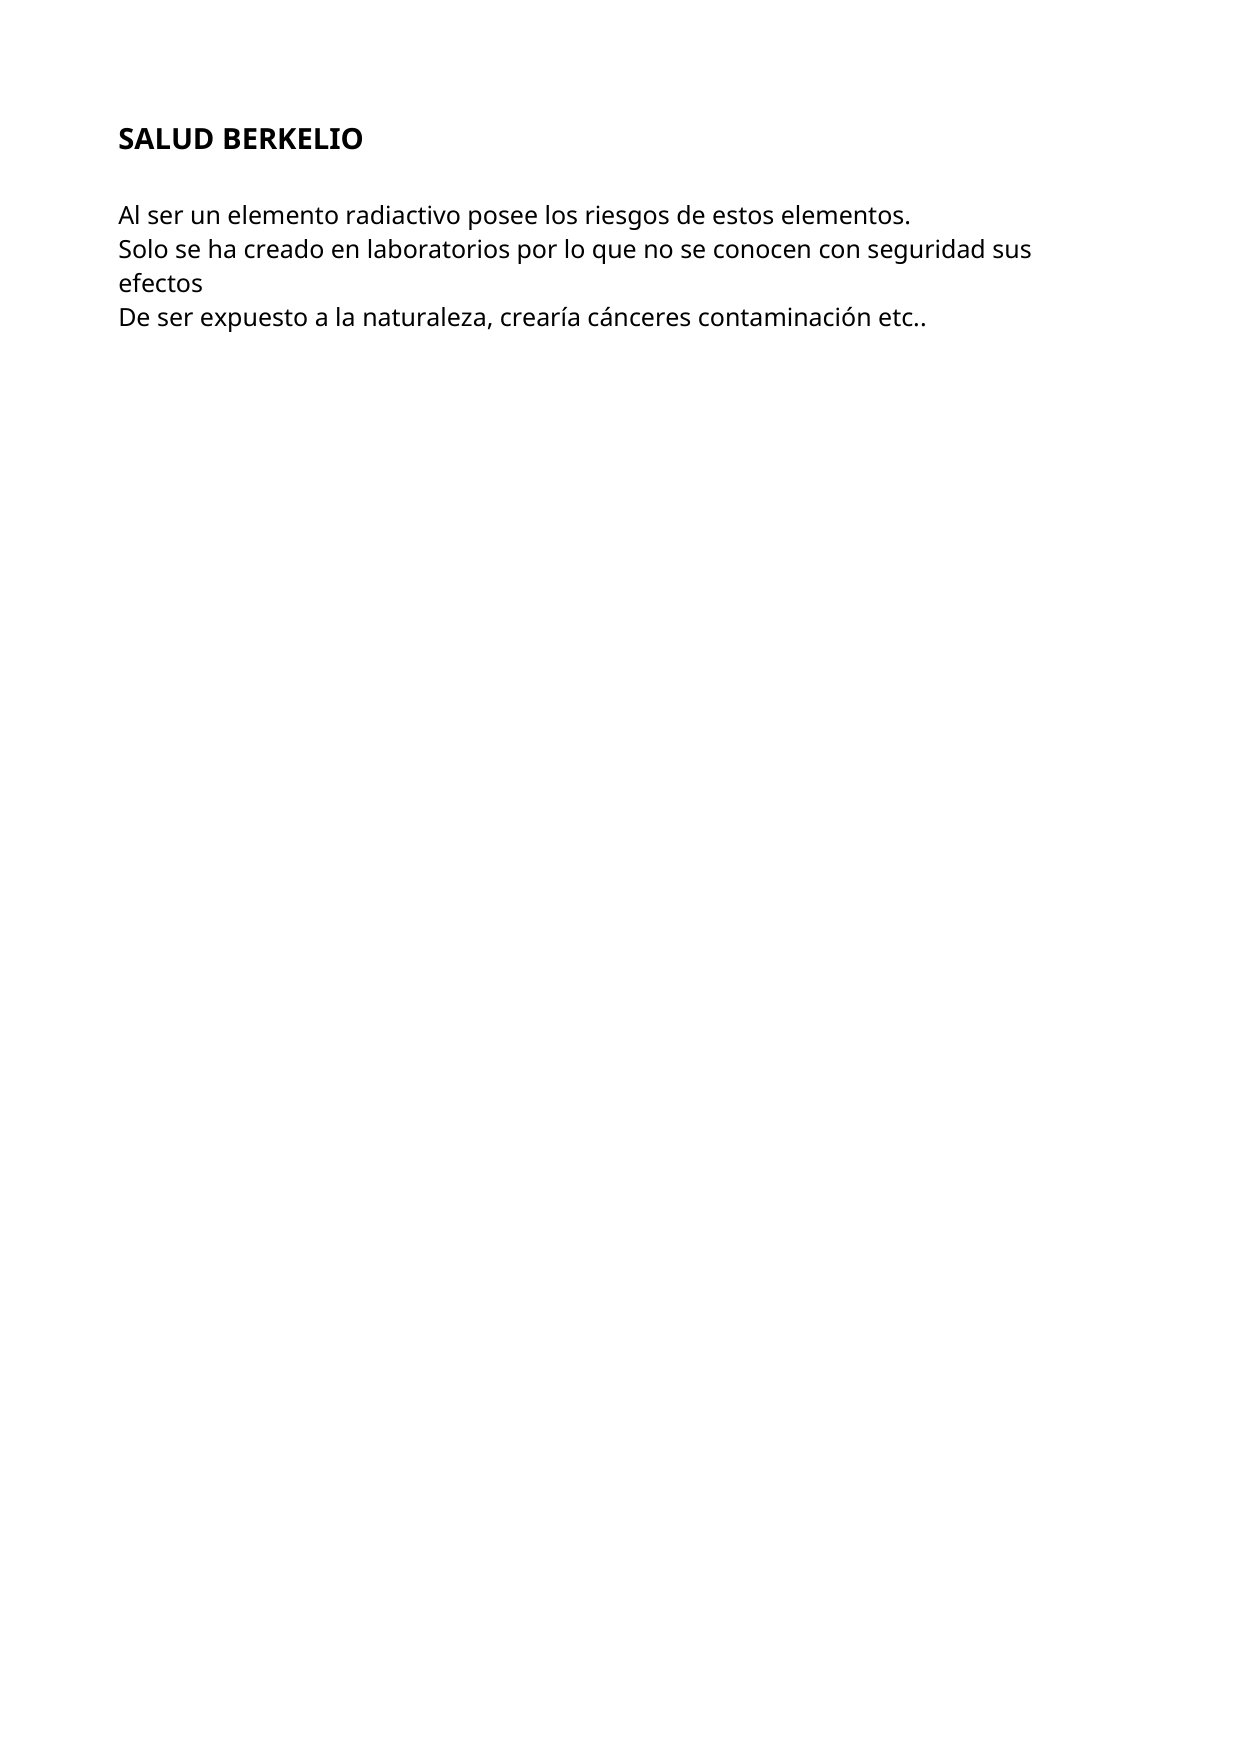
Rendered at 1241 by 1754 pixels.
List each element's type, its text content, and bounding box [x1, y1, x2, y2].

text Solo se ha creado en laboratorios por lo que no se conocen con seguridad sus efectos [118, 232, 1122, 300]
text SALUD BERKELIO [118, 118, 1122, 158]
text De ser expuesto a la naturaleza, crearía cánceres contaminación etc.. [118, 300, 1122, 334]
text Al ser un elemento radiactivo posee los riesgos de estos elementos. [118, 197, 1122, 232]
